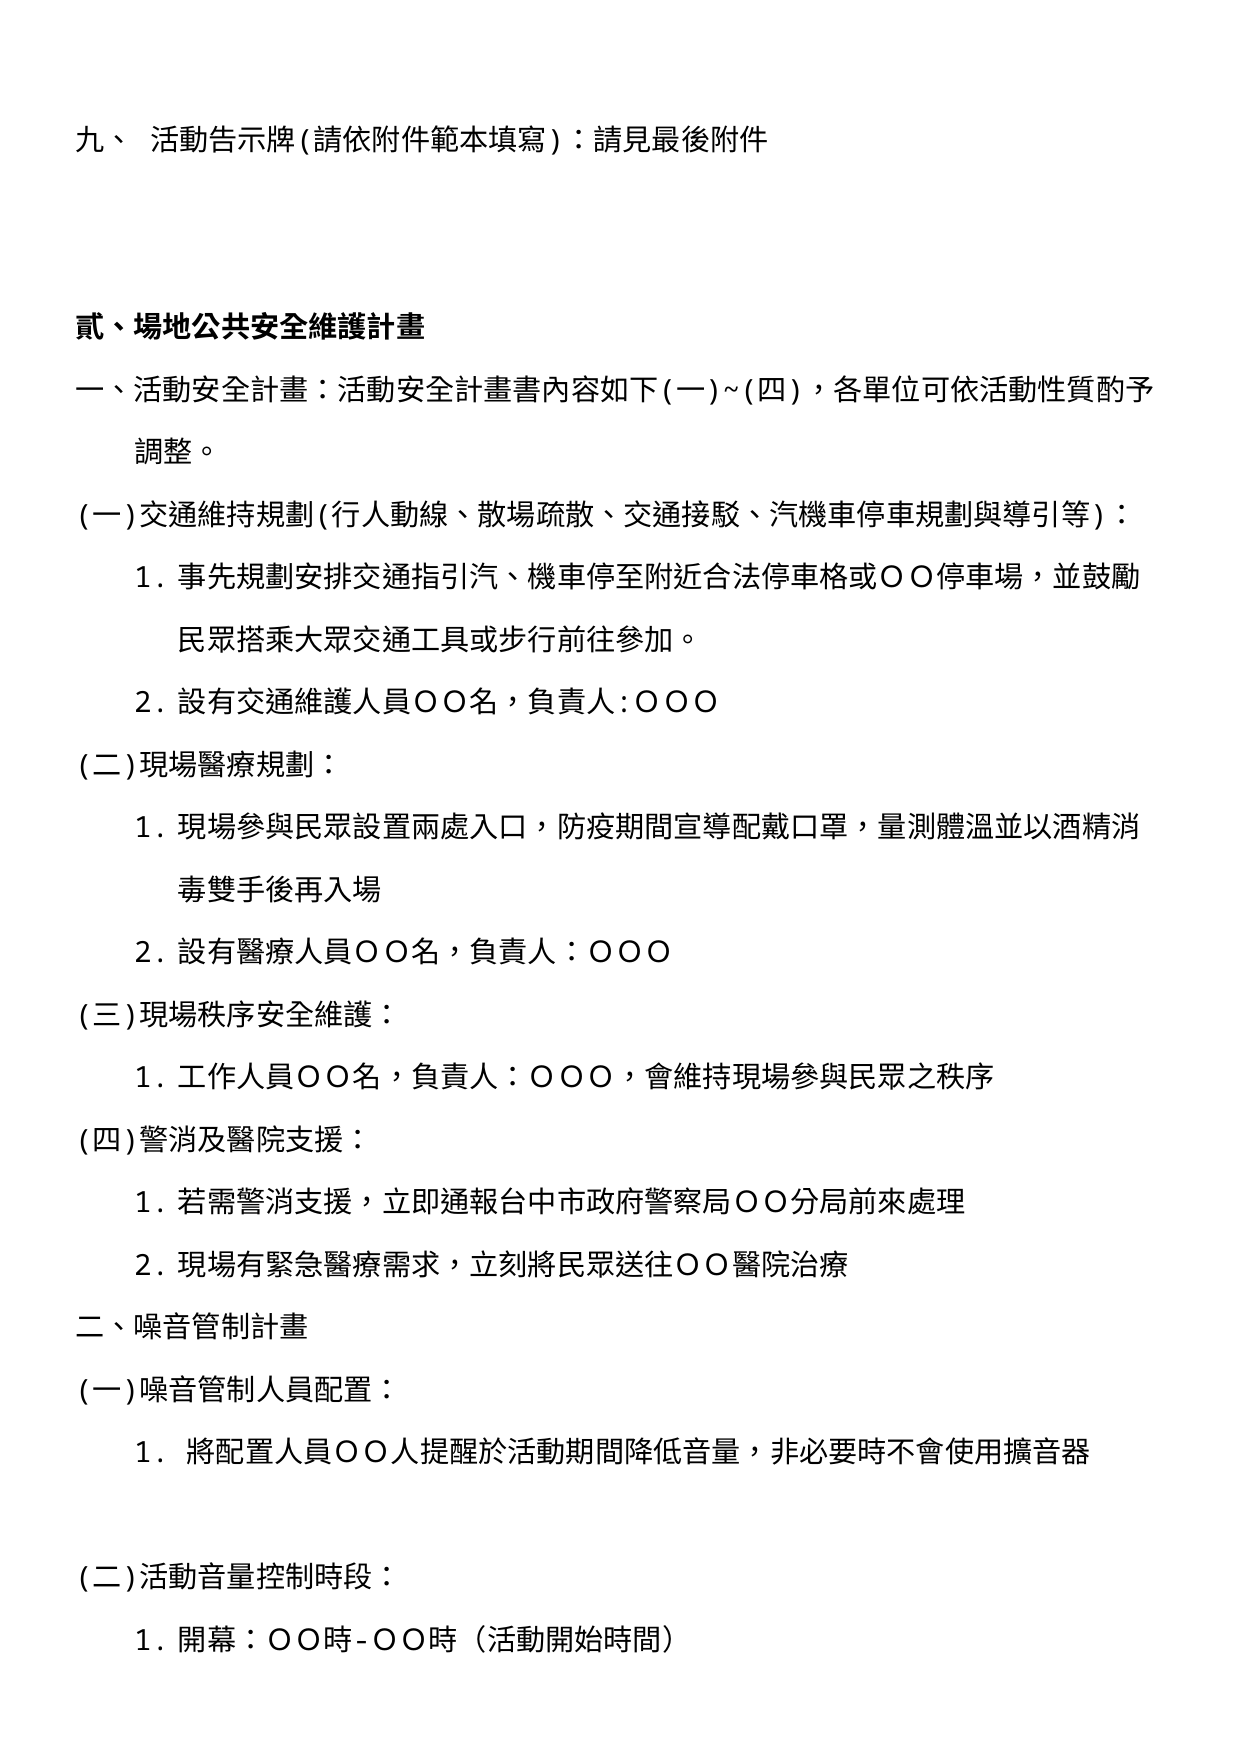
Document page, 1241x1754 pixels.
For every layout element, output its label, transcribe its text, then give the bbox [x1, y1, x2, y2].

text 二、噪音管制計畫 [75, 1283, 1165, 1346]
list 活動告示牌(請依附件範本填寫)：請見最後附件 [75, 96, 1165, 158]
text (二)活動音量控制時段： [75, 1533, 1165, 1596]
list 若需警消支援，立即通報台中市政府警察局ＯＯ分局前來處理 [134, 1158, 1165, 1221]
text (一)噪音管制人員配置： [75, 1346, 1165, 1408]
text (三)現場秩序安全維護： [75, 971, 1165, 1033]
list 開幕：ＯＯ時-ＯＯ時（活動開始時間） [134, 1596, 1165, 1658]
text (四)警消及醫院支援： [75, 1096, 1165, 1158]
text (二)現場醫療規劃： [75, 721, 1165, 783]
list 現場有緊急醫療需求，立刻將民眾送往ＯＯ醫院治療 [134, 1221, 1165, 1283]
text (一)交通維持規劃(行人動線、散場疏散、交通接駁、汽機車停車規劃與導引等)： [75, 471, 1165, 533]
list 事先規劃安排交通指引汽、機車停至附近合法停車格或ＯＯ停車場，並鼓勵民眾搭乘大眾交通工具或步行前往參加。 [134, 533, 1165, 658]
list 現場參與民眾設置兩處入口，防疫期間宣導配戴口罩，量測體溫並以酒精消毒雙手後再入場 [134, 783, 1165, 908]
list 設有醫療人員ＯＯ名，負責人：ＯＯＯ [134, 908, 1165, 971]
list 工作人員ＯＯ名，負責人：ＯＯＯ，會維持現場參與民眾之秩序 [134, 1033, 1165, 1096]
text 一、活動安全計畫：活動安全計畫書內容如下(一)~(四)，各單位可依活動性質酌予調整。 [75, 346, 1165, 471]
list 設有交通維護人員ＯＯ名，負責人:ＯＯＯ [134, 658, 1165, 721]
text 貳、場地公共安全維護計畫 [75, 283, 1165, 346]
text 1. 將配置人員ＯＯ人提醒於活動期間降低音量，非必要時不會使用擴音器 [84, 1408, 1165, 1471]
